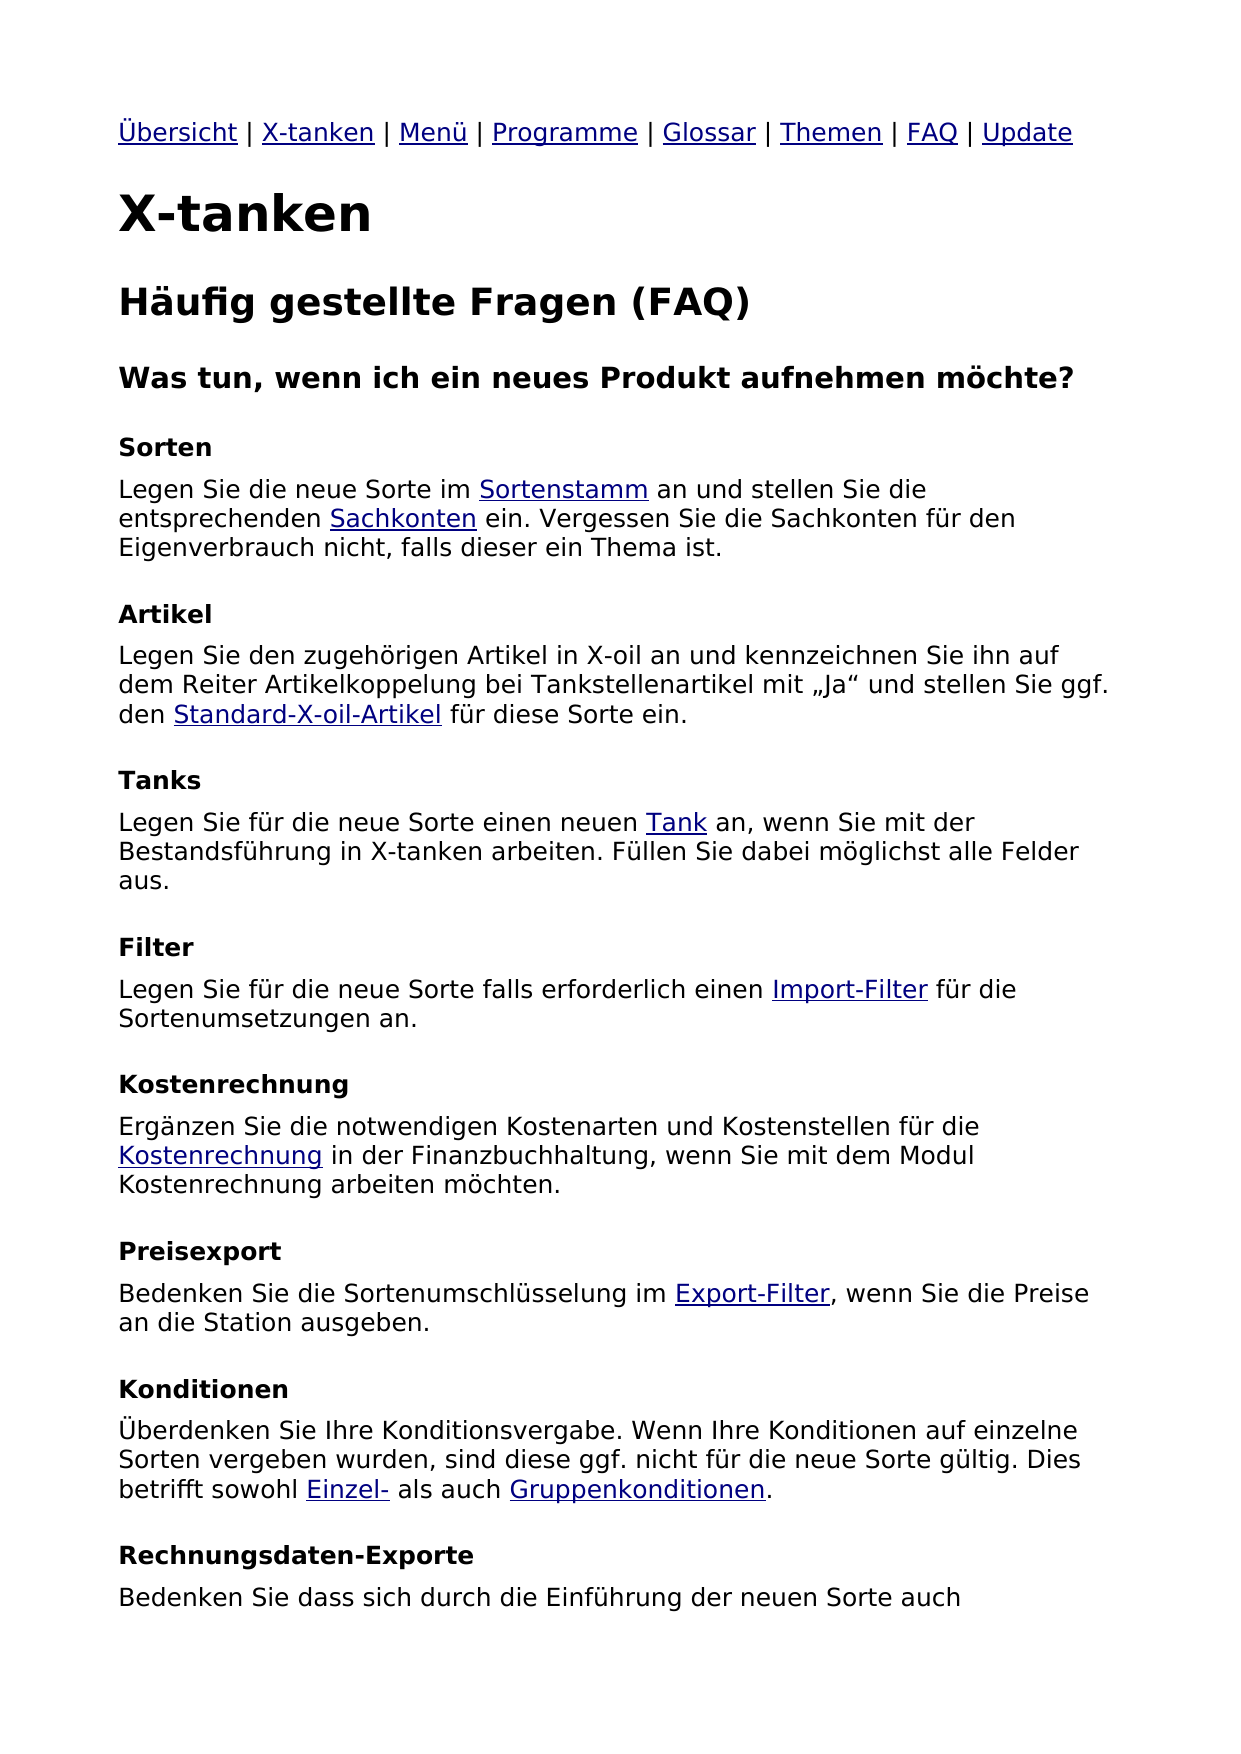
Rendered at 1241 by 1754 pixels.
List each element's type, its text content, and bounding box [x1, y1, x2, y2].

subtitle Konditionen [118, 1375, 1122, 1404]
subtitle Artikel [118, 600, 1122, 629]
text Legen Sie für die neue Sorte einen neuen Tank an, wenn Sie mit der Bestandsführung in X-tanken arbeiten. Füllen Sie dabei möglichst alle Felder aus. [118, 808, 1122, 896]
subtitle Tanks [118, 766, 1122, 796]
text Bedenken Sie die Sortenumschlüsselung im Export-Filter, wenn Sie die Preise an die Station ausgeben. [118, 1279, 1122, 1337]
text Überdenken Sie Ihre Konditionsvergabe. Wenn Ihre Konditionen auf einzelne Sorten vergeben wurden, sind diese ggf. nicht für die neue Sorte gültig. Dies betrifft sowohl Einzel- als auch Gruppenkonditionen. [118, 1416, 1122, 1504]
subtitle Preisexport [118, 1237, 1122, 1266]
text Legen Sie für die neue Sorte falls erforderlich einen Import-Filter für die Sortenumsetzungen an. [118, 975, 1122, 1033]
subtitle Kostenrechnung [118, 1071, 1122, 1100]
text Ergänzen Sie die notwendigen Kostenarten und Kostenstellen für die Kostenrechnung in der Finanzbuchhaltung, wenn Sie mit dem Modul Kostenrechnung arbeiten möchten. [118, 1112, 1122, 1200]
text Bedenken Sie dass sich durch die Einführung der neuen Sorte auch [118, 1583, 1122, 1612]
subtitle Filter [118, 933, 1122, 962]
subtitle Was tun, wenn ich ein neues Produkt aufnehmen möchte? [118, 362, 1122, 396]
subtitle X-tanken [118, 185, 1122, 243]
text Legen Sie den zugehörigen Artikel in X-oil an und kennzeichnen Sie ihn auf dem Reiter Artikelkoppelung bei Tankstellenartikel mit „Ja“ und stellen Sie ggf. den Standard-X-oil-Artikel für diese Sorte ein. [118, 641, 1122, 729]
text Übersicht | X-tanken | Menü | Programme | Glossar | Themen | FAQ | Update [118, 118, 1122, 147]
subtitle Sorten [118, 433, 1122, 462]
subtitle Rechnungsdaten-Exporte [118, 1541, 1122, 1571]
text Legen Sie die neue Sorte im Sortenstamm an und stellen Sie die entsprechenden Sachkonten ein. Vergessen Sie die Sachkonten für den Eigenverbrauch nicht, falls dieser ein Thema ist. [118, 475, 1122, 562]
subtitle Häufig gestellte Fragen (FAQ) [118, 281, 1122, 324]
